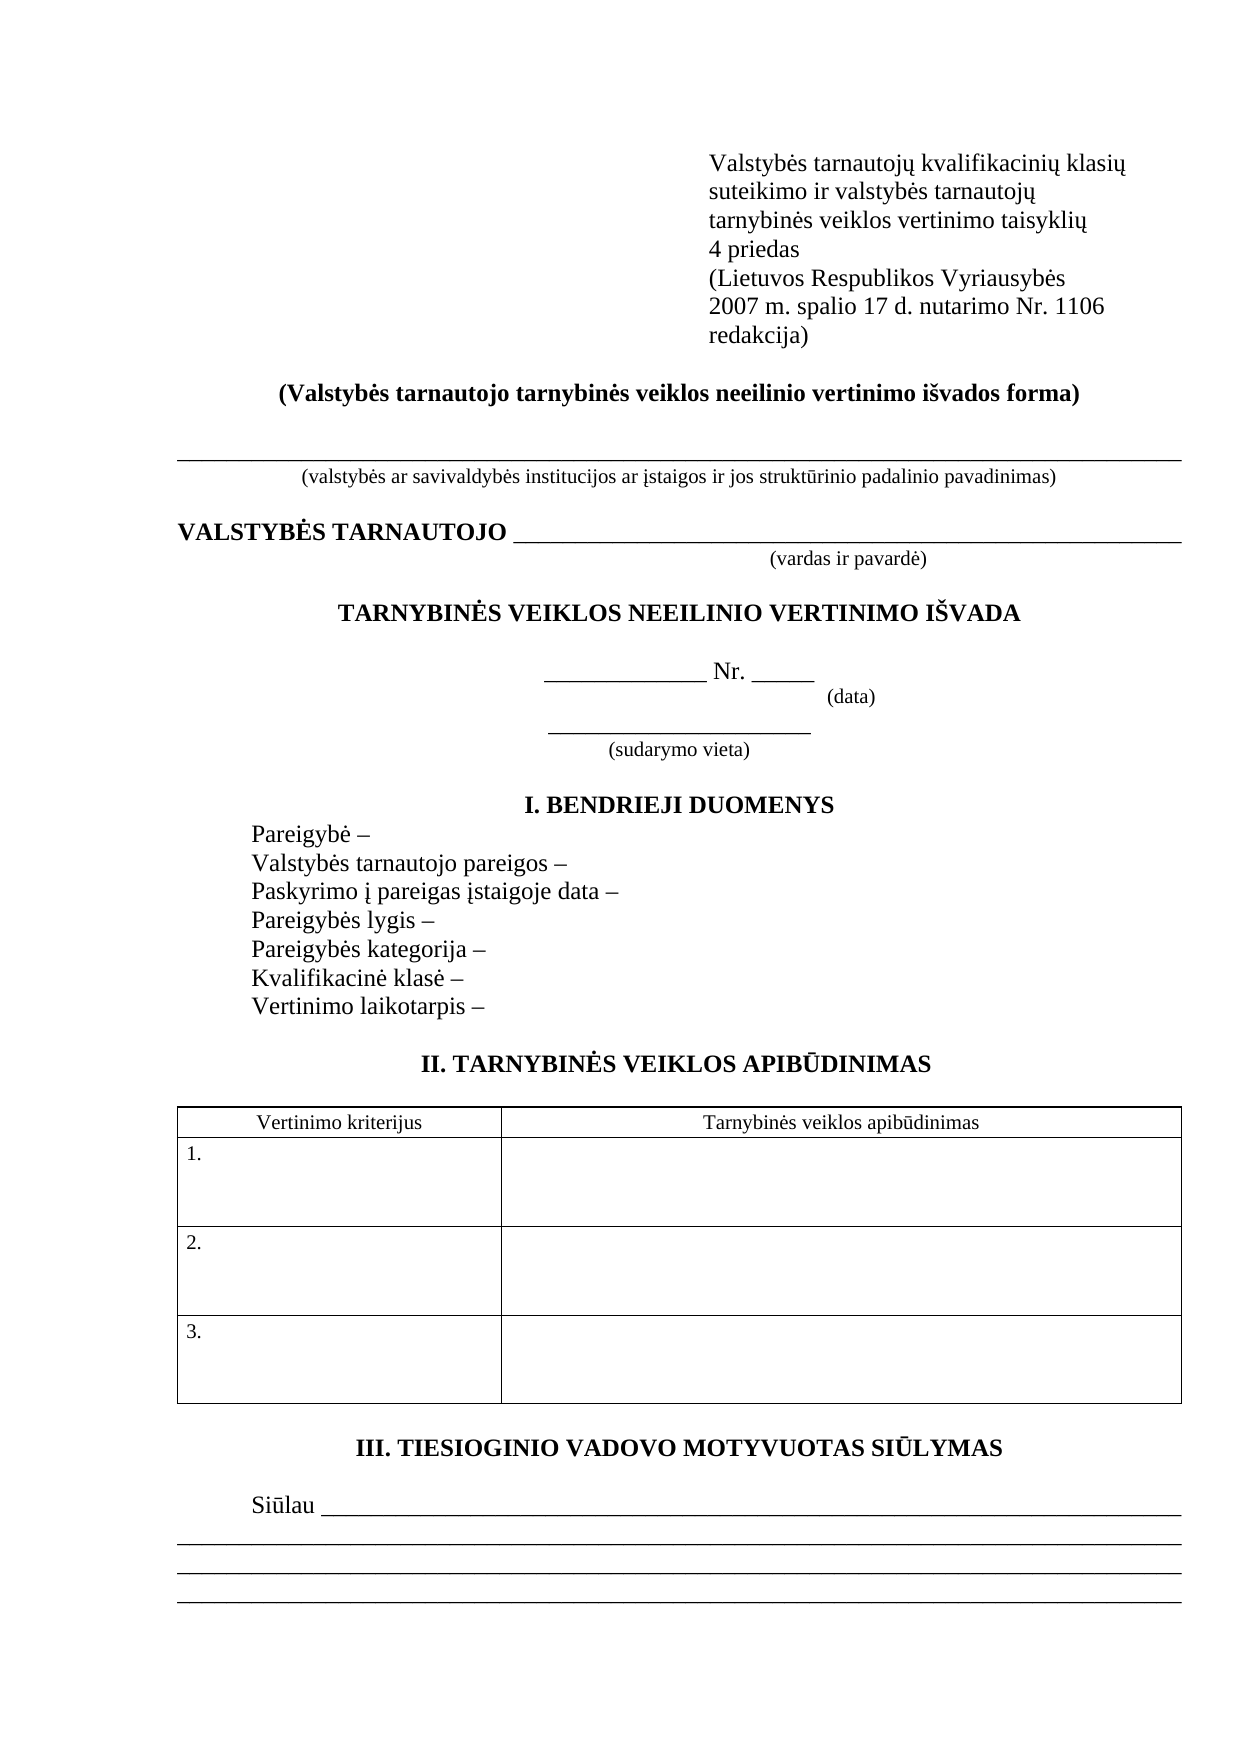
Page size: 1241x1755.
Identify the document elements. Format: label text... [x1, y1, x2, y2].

text (Valstybės tarnautojo tarnybinės veiklos neeilinio vertinimo išvados forma) [177, 378, 1181, 406]
table_cell 1. [178, 1138, 501, 1226]
table_cell [502, 1316, 1181, 1403]
table_cell 2. [178, 1227, 501, 1314]
text (data) [447, 684, 1181, 708]
text _____________________ [177, 708, 1181, 737]
text I. BENDRIEJI DUOMENYS [177, 790, 1181, 819]
text Valstybės tarnautojų kvalifikacinių klasių suteikimo ir valstybės tarnautojų [709, 148, 1181, 205]
table_header Tarnybinės veiklos apibūdinimas [502, 1108, 1181, 1137]
text Siūlau [177, 1491, 1181, 1519]
text (Lietuvos Respublikos Vyriausybės [177, 263, 1181, 291]
text (sudarymo vieta) [177, 737, 1181, 761]
table_cell [502, 1227, 1181, 1314]
text (vardas ir pavardė) [177, 545, 1181, 569]
text 2007 m. spalio 17 d. nutarimo Nr. 1106 redakcija) [709, 291, 1181, 349]
text II. TARNYBINĖS VEIKLOS apibūdinimas [177, 1049, 1181, 1078]
text Valstybės tarnautojo pareigos – [177, 848, 1181, 876]
table_cell [502, 1138, 1181, 1226]
table_header Vertinimo kriterijus [178, 1108, 501, 1137]
text Pareigybė – [177, 819, 1181, 848]
text III. TIESIOGINIO VADOVO MOTYVUOTAS SIŪLYMAS [177, 1433, 1181, 1462]
text Paskyrimo į pareigas įstaigoje data – [177, 876, 1181, 905]
text Kvalifikacinė klasė – [177, 963, 1181, 991]
text 4 priedas [177, 234, 1181, 263]
text Pareigybės lygis – [177, 905, 1181, 934]
text (valstybės ar savivaldybės institucijos ar įstaigos ir jos struktūrinio padalinio pavadinimas) [177, 464, 1181, 488]
text VALSTYBĖS TARNAUTOJO [177, 517, 1181, 545]
text Vertinimo laikotarpis – [177, 991, 1181, 1020]
text tarnybinės veiklos vertinimo taisyklių [177, 205, 1181, 234]
text Pareigybės kategorija – [177, 934, 1181, 963]
table_cell 3. [178, 1316, 501, 1403]
text _____________ Nr. _____ [177, 656, 1181, 684]
text TARNYBINĖS VEIKLOS neeilinio VERTINIMO IŠVADA [177, 598, 1181, 627]
